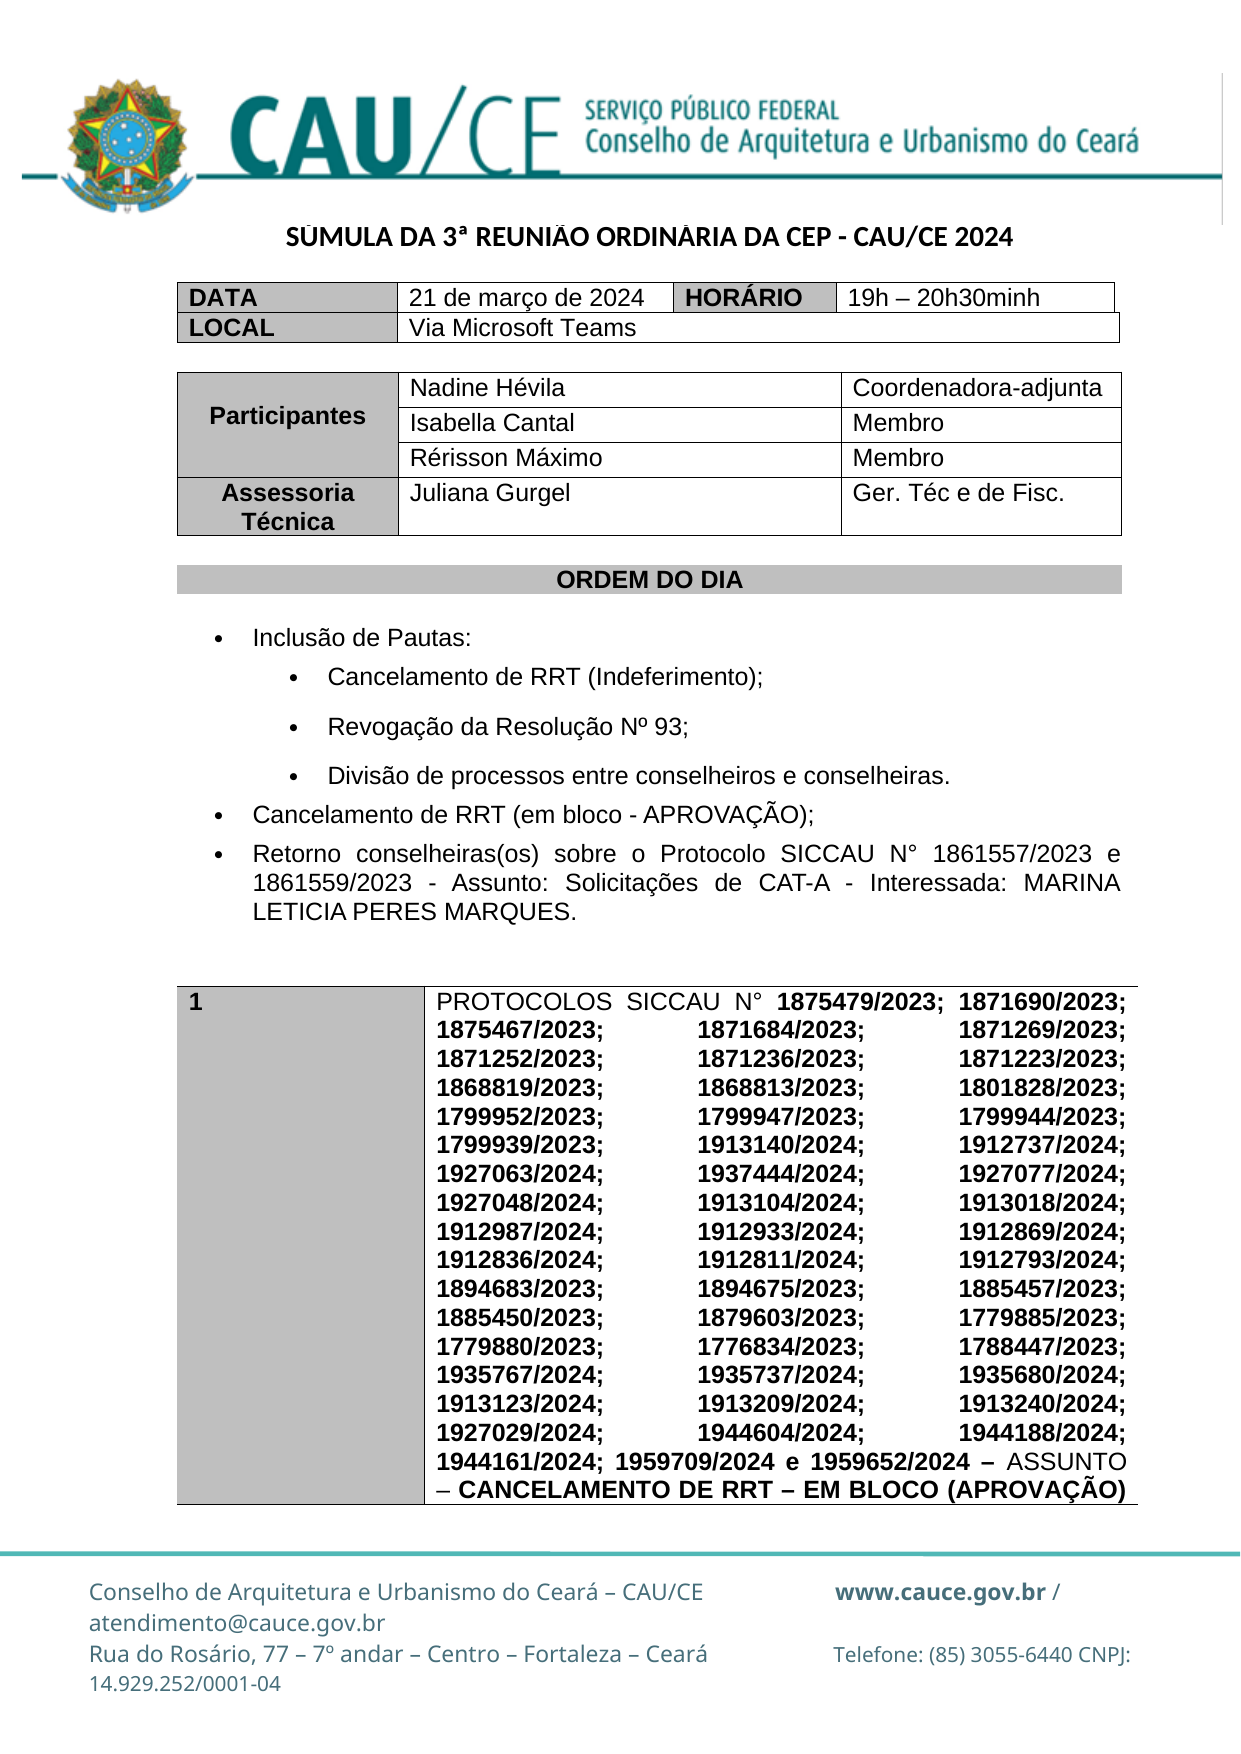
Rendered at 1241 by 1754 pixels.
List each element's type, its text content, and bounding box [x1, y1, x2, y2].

table_header [1115, 282, 1120, 312]
table_header 19h – 20h30minh [837, 283, 1114, 312]
list Inclusão de Pautas: [215, 623, 1122, 651]
table_cell Via Microsoft Teams [398, 313, 1119, 342]
table_header Participantes [178, 373, 398, 477]
table_cell LOCAL [178, 313, 397, 342]
table_cell Juliana Gurgel [399, 478, 841, 535]
table_header Nadine Hévila [399, 373, 841, 407]
table_cell Rérisson Máximo [399, 443, 841, 477]
table_header 21 de março de 2024 [398, 283, 673, 312]
table_header ORDEM DO DIA [177, 565, 1122, 594]
table_header 1 [177, 987, 424, 1504]
list Revogação da Resolução Nº 93; [290, 711, 1122, 740]
list Cancelamento de RRT (em bloco - APROVAÇÃO); [215, 800, 1122, 829]
list Retorno conselheiras(os) sobre o Protocolo SICCAU N° 1861557/2023 e 1861559/2023 - Assunto: Solicitações de CAT-A - Interessada: MARINA LETICIA PERES MARQUES. [215, 839, 1122, 926]
list Cancelamento de RRT (Indeferimento); [290, 662, 1122, 691]
table_header Coordenadora-adjunta [842, 373, 1121, 407]
table_cell Isabella Cantal [399, 408, 841, 442]
table_cell Membro [842, 443, 1121, 477]
table_cell Assessoria Técnica [178, 478, 398, 535]
list Divisão de processos entre conselheiros e conselheiras. [290, 761, 1122, 790]
table_header HORÁRIO [674, 283, 836, 312]
table_cell Ger. Téc e de Fisc. [842, 478, 1121, 535]
table_header DATA [178, 283, 397, 312]
table_cell Membro [842, 408, 1121, 442]
